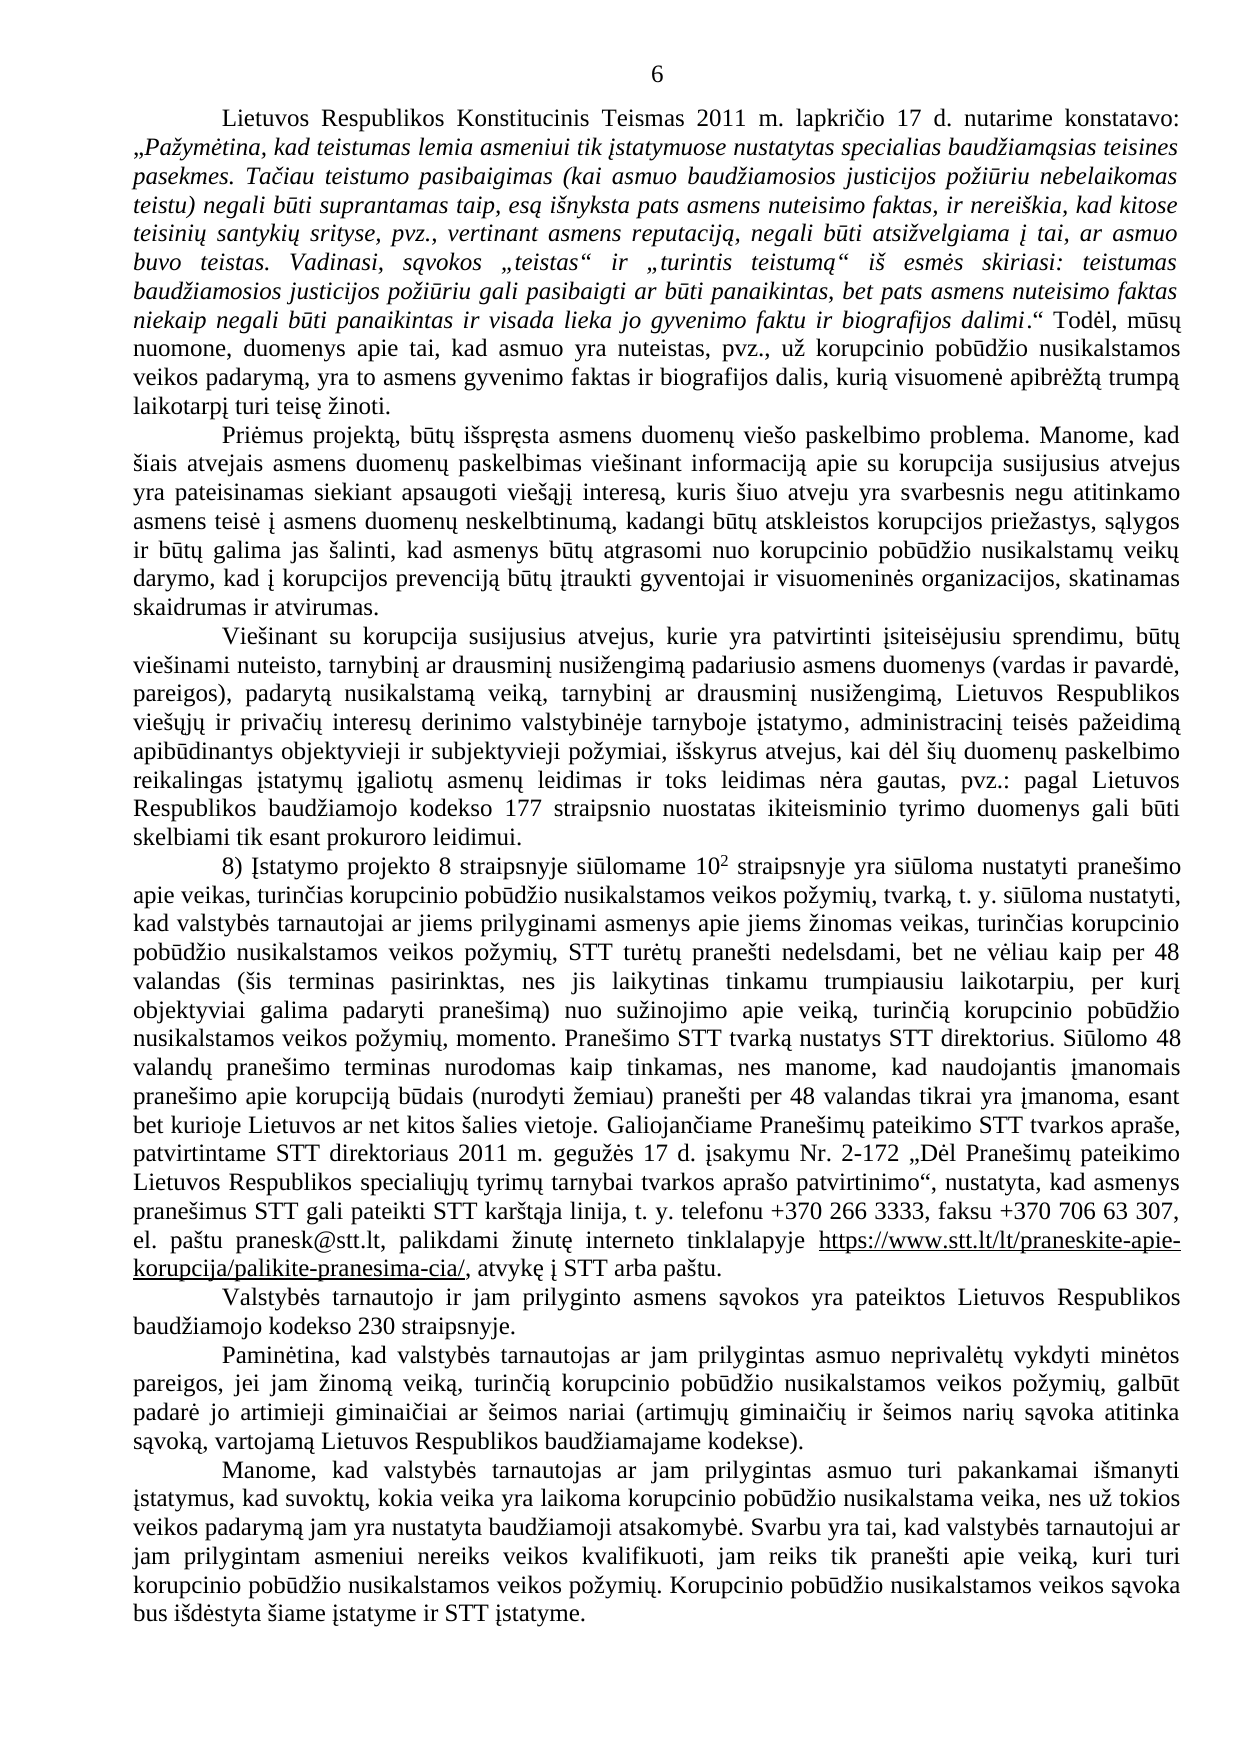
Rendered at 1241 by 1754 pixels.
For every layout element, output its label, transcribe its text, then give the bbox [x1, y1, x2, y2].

text Lietuvos Respublikos Konstitucinis Teismas 2011 m. lapkričio 17 d. nutarime konstatavo: „Pažymėtina, kad teistumas lemia asmeniui tik įstatymuose nustatytas specialias baudžiamąsias teisines pasekmes. Tačiau teistumo pasibaigimas (kai asmuo baudžiamosios justicijos požiūriu nebelaikomas teistu) negali būti suprantamas taip, esą išnyksta pats asmens nuteisimo faktas, ir nereiškia, kad kitose teisinių santykių srityse, pvz., vertinant asmens reputaciją, negali būti atsižvelgiama į tai, ar asmuo buvo teistas. Vadinasi, sąvokos „teistas“ ir „turintis teistumą“ iš esmės skiriasi: teistumas baudžiamosios justicijos požiūriu gali pasibaigti ar būti panaikintas, bet pats asmens nuteisimo faktas niekaip negali būti panaikintas ir visada lieka jo gyvenimo faktu ir biografijos dalimi.“ Todėl, mūsų nuomone, duomenys apie tai, kad asmuo yra nuteistas, pvz., už korupcinio pobūdžio nusikalstamos veikos padarymą, yra to asmens gyvenimo faktas ir biografijos dalis, kurią visuomenė apibrėžtą trumpą laikotarpį turi teisę žinoti. [133, 103, 1181, 420]
text 8) Įstatymo projekto 8 straipsnyje siūlomame 102 straipsnyje yra siūloma nustatyti pranešimo apie veikas, turinčias korupcinio pobūdžio nusikalstamos veikos požymių, tvarką, t. y. siūloma nustatyti, kad valstybės tarnautojai ar jiems prilyginami asmenys apie jiems žinomas veikas, turinčias korupcinio pobūdžio nusikalstamos veikos požymių, STT turėtų pranešti nedelsdami, bet ne vėliau kaip per 48 valandas (šis terminas pasirinktas, nes jis laikytinas tinkamu trumpiausiu laikotarpiu, per kurį objektyviai galima padaryti pranešimą) nuo sužinojimo apie veiką, turinčią korupcinio pobūdžio nusikalstamos veikos požymių, momento. Pranešimo STT tvarką nustatys STT direktorius. Siūlomo 48 valandų pranešimo terminas nurodomas kaip tinkamas, nes manome, kad naudojantis įmanomais pranešimo apie korupciją būdais (nurodyti žemiau) pranešti per 48 valandas tikrai yra įmanoma, esant bet kurioje Lietuvos ar net kitos šalies vietoje. Galiojančiame Pranešimų pateikimo STT tvarkos apraše, patvirtintame STT direktoriaus 2011 m. gegužės 17 d. įsakymu Nr. 2-172 „Dėl Pranešimų pateikimo Lietuvos Respublikos specialiųjų tyrimų tarnybai tvarkos aprašo patvirtinimo“, nustatyta, kad asmenys pranešimus STT gali pateikti STT karštąja linija, t. y. telefonu +370 266 3333, faksu +370 706 63 307, el. paštu pranesk@stt.lt, palikdami žinutę interneto tinklalapyje https://www.stt.lt/lt/praneskite-apie-korupcija/palikite-pranesima-cia/, atvykę į STT arba paštu. [133, 851, 1181, 1282]
text Valstybės tarnautojo ir jam prilyginto asmens sąvokos yra pateiktos Lietuvos Respublikos baudžiamojo kodekso 230 straipsnyje. [133, 1282, 1181, 1340]
text Priėmus projektą, būtų išspręsta asmens duomenų viešo paskelbimo problema. Manome, kad šiais atvejais asmens duomenų paskelbimas viešinant informaciją apie su korupcija susijusius atvejus yra pateisinamas siekiant apsaugoti viešąjį interesą, kuris šiuo atveju yra svarbesnis negu atitinkamo asmens teisė į asmens duomenų neskelbtinumą, kadangi būtų atskleistos korupcijos priežastys, sąlygos ir būtų galima jas šalinti, kad asmenys būtų atgrasomi nuo korupcinio pobūdžio nusikalstamų veikų darymo, kad į korupcijos prevenciją būtų įtraukti gyventojai ir visuomeninės organizacijos, skatinamas skaidrumas ir atvirumas. [133, 420, 1181, 621]
text Paminėtina, kad valstybės tarnautojas ar jam prilygintas asmuo neprivalėtų vykdyti minėtos pareigos, jei jam žinomą veiką, turinčią korupcinio pobūdžio nusikalstamos veikos požymių, galbūt padarė jo artimieji giminaičiai ar šeimos nariai (artimųjų giminaičių ir šeimos narių sąvoka atitinka sąvoką, vartojamą Lietuvos Respublikos baudžiamajame kodekse). [133, 1340, 1181, 1455]
text Viešinant su korupcija susijusius atvejus, kurie yra patvirtinti įsiteisėjusiu sprendimu, būtų viešinami nuteisto, tarnybinį ar drausminį nusižengimą padariusio asmens duomenys (vardas ir pavardė, pareigos), padarytą nusikalstamą veiką, tarnybinį ar drausminį nusižengimą, Lietuvos Respublikos viešųjų ir privačių interesų derinimo valstybinėje tarnyboje įstatymo, administracinį teisės pažeidimą apibūdinantys objektyvieji ir subjektyvieji požymiai, išskyrus atvejus, kai dėl šių duomenų paskelbimo reikalingas įstatymų įgaliotų asmenų leidimas ir toks leidimas nėra gautas, pvz.: pagal Lietuvos Respublikos baudžiamojo kodekso 177 straipsnio nuostatas ikiteisminio tyrimo duomenys gali būti skelbiami tik esant prokuroro leidimui. [133, 621, 1181, 851]
text Manome, kad valstybės tarnautojas ar jam prilygintas asmuo turi pakankamai išmanyti įstatymus, kad suvoktų, kokia veika yra laikoma korupcinio pobūdžio nusikalstama veika, nes už tokios veikos padarymą jam yra nustatyta baudžiamoji atsakomybė. Svarbu yra tai, kad valstybės tarnautojui ar jam prilygintam asmeniui nereiks veikos kvalifikuoti, jam reiks tik pranešti apie veiką, kuri turi korupcinio pobūdžio nusikalstamos veikos požymių. Korupcinio pobūdžio nusikalstamos veikos sąvoka bus išdėstyta šiame įstatyme ir STT įstatyme. [133, 1455, 1181, 1627]
